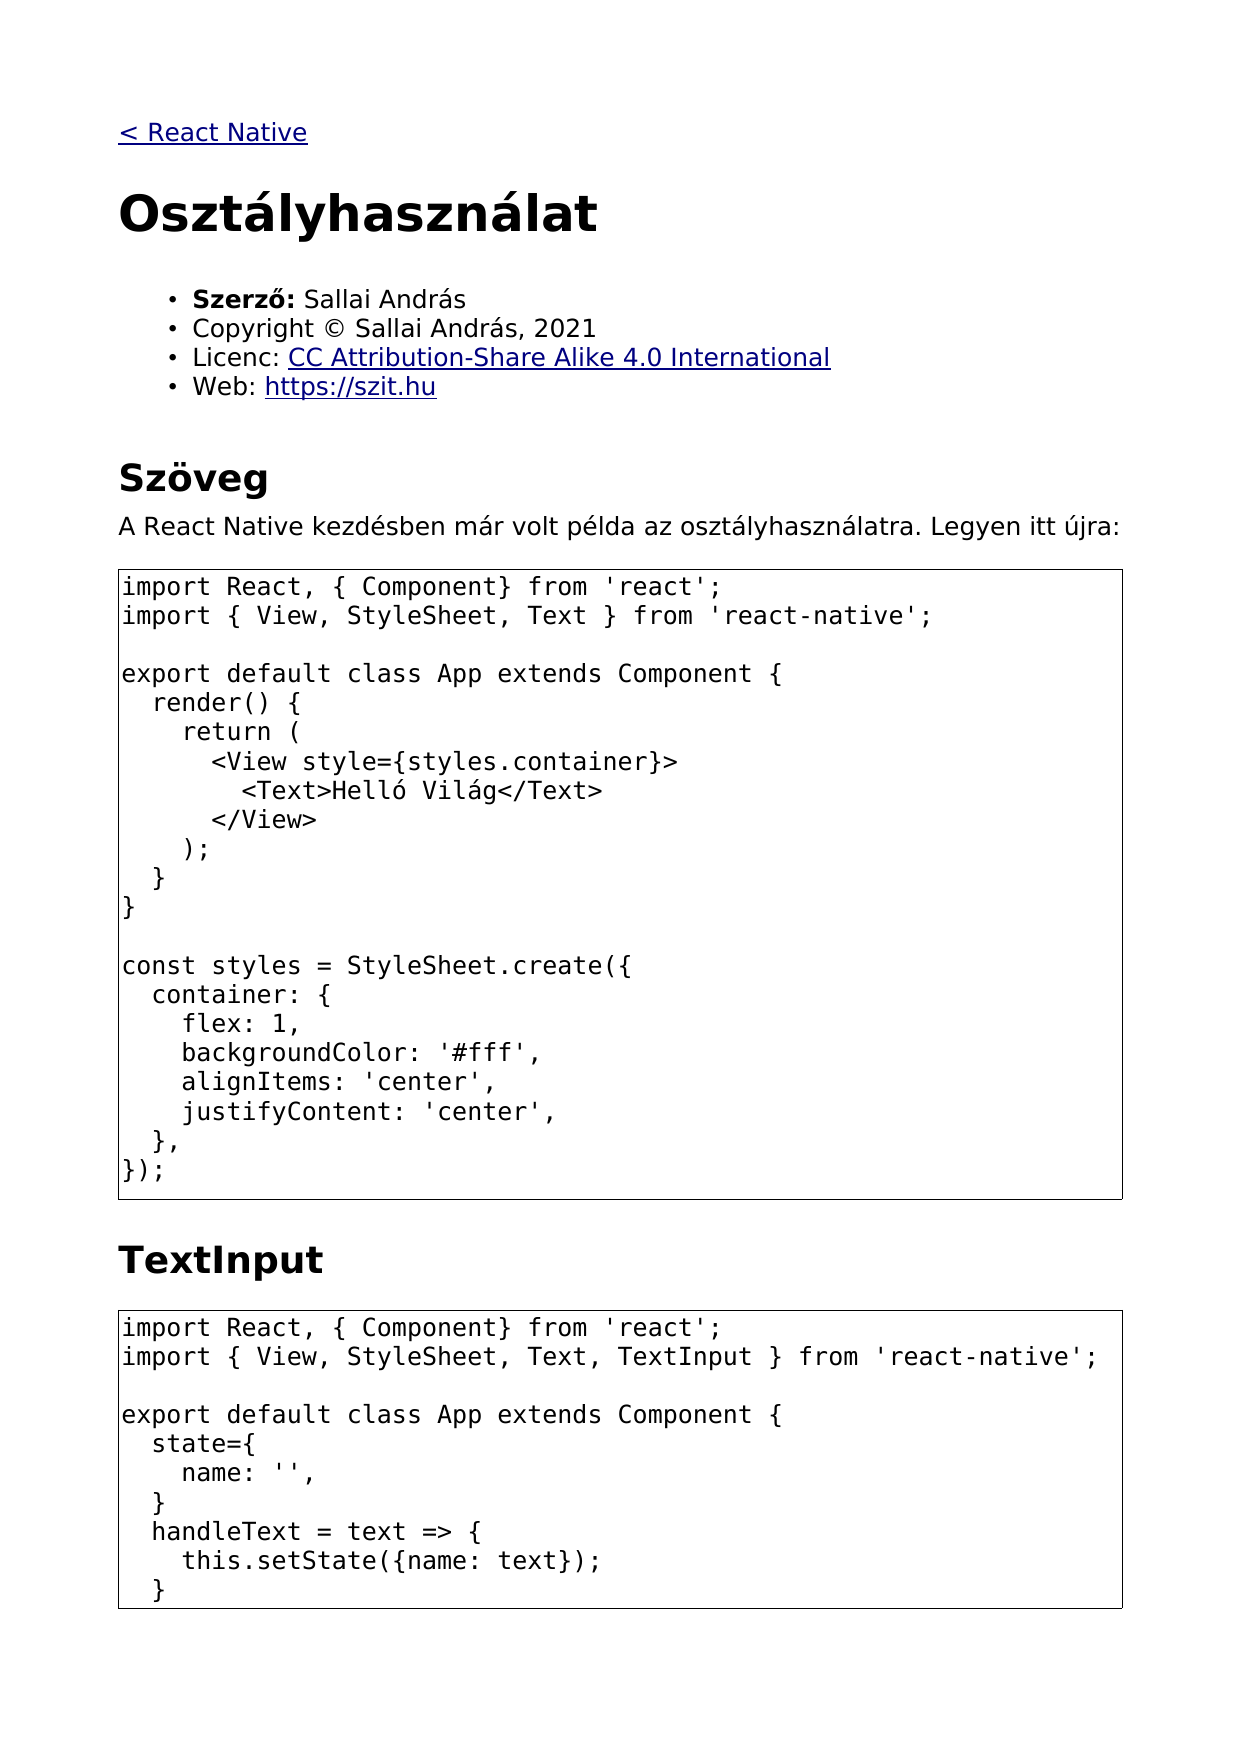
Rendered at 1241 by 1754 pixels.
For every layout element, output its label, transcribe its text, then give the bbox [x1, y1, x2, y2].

list Licenc: CC Attribution-Share Alike 4.0 International [177, 343, 1122, 372]
subtitle Szöveg [118, 456, 1122, 500]
text A React Native kezdésben már volt példa az osztályhasználatra. Legyen itt újra: [118, 512, 1122, 541]
list Web: https://szit.hu [177, 372, 1122, 402]
subtitle TextInput [118, 1239, 1122, 1282]
text < React Native [118, 118, 1122, 147]
list Copyright © Sallai András, 2021 [177, 314, 1122, 343]
table_header import React, { Component} from 'react'; import { View, StyleSheet, Text } from 'react-native'; export default class App extends Component { render() { return ( <View style={styles.container}> <Text>Helló Világ</Text> </View> ); } } const styles = StyleSheet.create({ container: { flex: 1, backgroundColor: '#fff', alignItems: 'center', justifyContent: 'center', }, }); [119, 570, 1122, 1199]
table_header import React, { Component} from 'react'; import { View, StyleSheet, Text, TextInput } from 'react-native'; export default class App extends Component { state={ name: '', } handleText = text => { this.setState({name: text}); } [119, 1311, 1122, 1607]
subtitle Osztályhasználat [118, 185, 1122, 243]
list Szerző: Sallai András [177, 285, 1122, 314]
